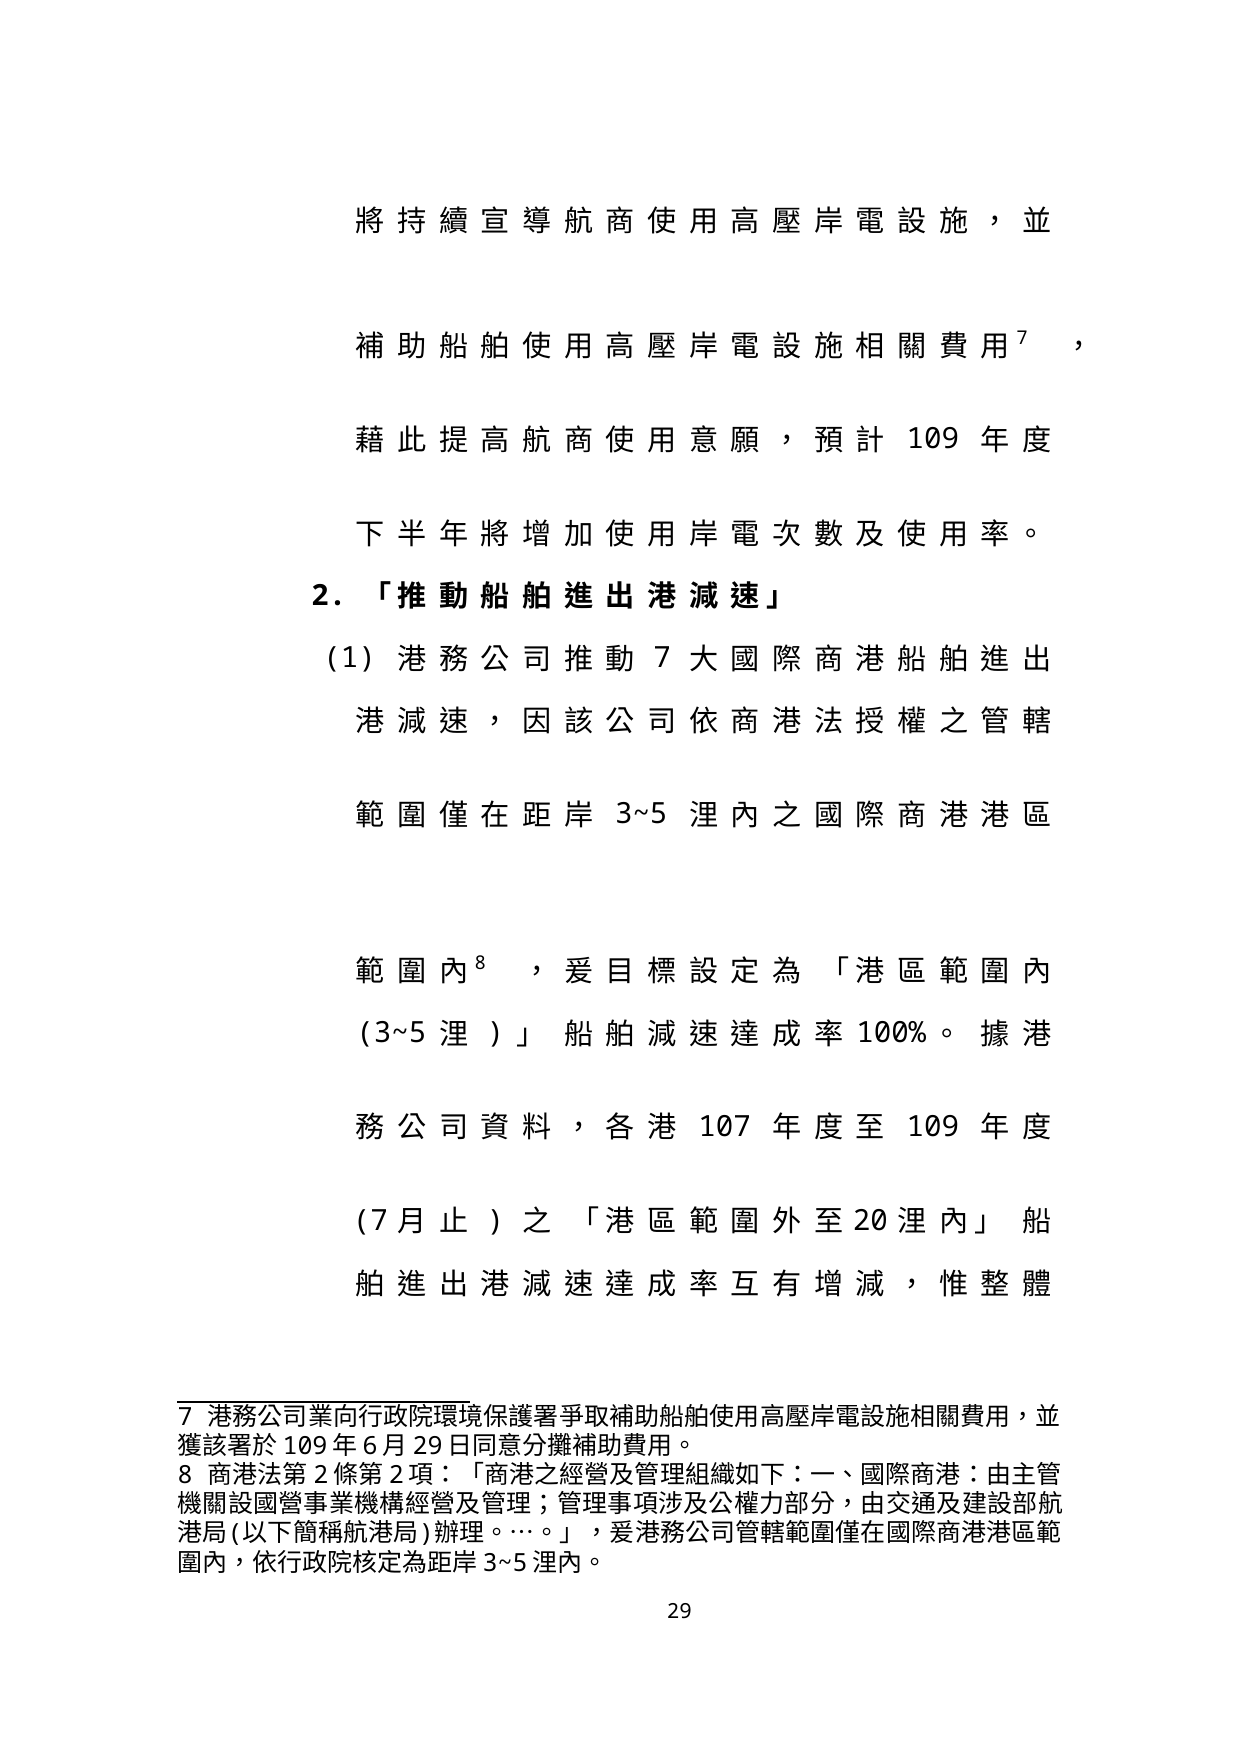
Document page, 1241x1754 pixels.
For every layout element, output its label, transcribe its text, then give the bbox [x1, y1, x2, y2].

text (2)港務公司表示，船舶設置船上岸電設施、國際商港碼頭設置陸上岸電設施、或具備岸電設施之船舶泊靠設有高壓岸電碼頭而使用岸電，並非國際公約、我國法規或環保主管機關強制要求之措施，將持續宣導航商使用高壓岸電設施，並補助船舶使用高壓岸電設施相關費用，藉此提高航商使用意願，預計109年度下半年將增加使用岸電次數及使用率。 [301, 177, 1058, 552]
text 2.「推動船舶進出港減速」 [271, 552, 1058, 615]
text 港務公司業向行政院環境保護署爭取補助船舶使用高壓岸電設施相關費用，並獲該署於109年6月29日同意分攤補助費用。 [177, 1402, 1063, 1460]
text (1)港務公司推動7大國際商港船舶進出港減速，因該公司依商港法授權之管轄範圍僅在距岸3~5浬內之國際商港港區範圍內，爰目標設定為「港區範圍內(3~5浬)」船舶減速達成率100%。據港務公司資料，各港107年度至109年度(7月止)之「港區範圍外至20浬內」船舶進出港減速達成率互有增減，惟整體 [301, 615, 1058, 1302]
text 商港法第2條第2項：「商港之經營及管理組織如下：一、國際商港：由主管機關設國營事業機構經營及管理；管理事項涉及公權力部分，由交通及建設部航港局(以下簡稱航港局)辦理。…。」，爰港務公司管轄範圍僅在國際商港港區範圍內，依行政院核定為距岸3~5浬內。 [177, 1460, 1063, 1577]
